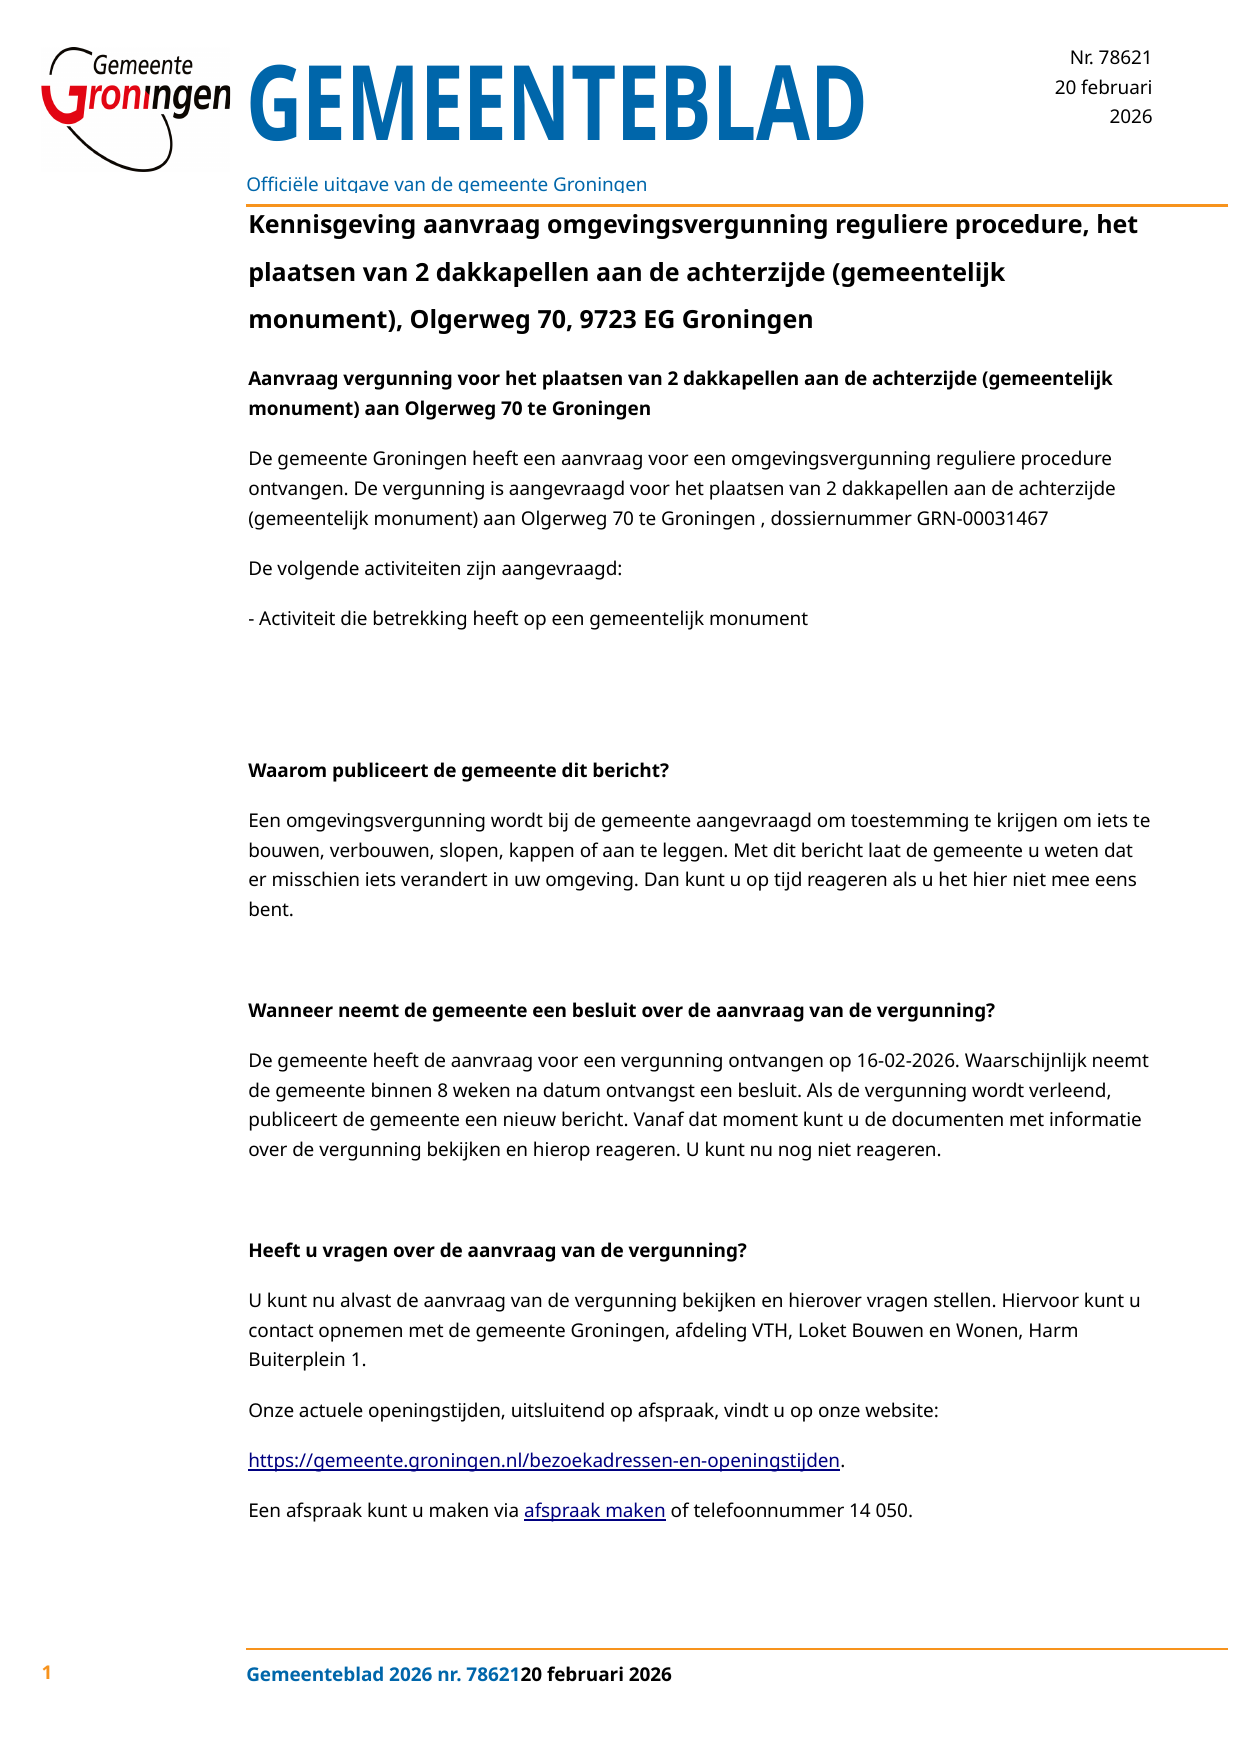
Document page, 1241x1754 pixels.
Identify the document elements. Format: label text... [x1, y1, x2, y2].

text https://gemeente.groningen.nl/bezoekadressen-en-openingstijden. [248, 1447, 1152, 1473]
text Heeft u vragen over de aanvraag van de vergunning? [248, 1237, 1152, 1262]
text Wanneer neemt de gemeente een besluit over de aanvraag van de vergunning? [248, 997, 1152, 1022]
text Waarom publiceert de gemeente dit bericht? [248, 757, 1152, 782]
text Kennisgeving aanvraag omgevingsvergunning reguliere procedure, het plaatsen van 2 dakkapellen aan de achterzijde (gemeentelijk monument), Olgerweg 70, 9723 EG Groningen [248, 207, 1152, 336]
text Een omgevingsvergunning wordt bij de gemeente aangevraagd om toestemming te krijgen om iets te bouwen, verbouwen, slopen, kappen of aan te leggen. Met dit bericht laat de gemeente u weten dat er misschien iets verandert in uw omgeving. Dan kunt u op tijd reageren als u het hier niet mee eens bent. [248, 807, 1152, 922]
text De volgende activiteiten zijn aangevraagd: [248, 555, 1152, 581]
text De gemeente Groningen heeft een aanvraag voor een omgevingsvergunning reguliere procedure ontvangen. De vergunning is aangevraagd voor het plaatsen van 2 dakkapellen aan de achterzijde (gemeentelijk monument) aan Olgerweg 70 te Groningen , dossiernummer GRN-00031467 [248, 446, 1152, 530]
picture [41, 47, 231, 172]
text Een afspraak kunt u maken via afspraak maken of telefoonnummer 14 050. [248, 1498, 1152, 1523]
text U kunt nu alvast de aanvraag van de vergunning bekijken en hierover vragen stellen. Hiervoor kunt u contact opnemen met de gemeente Groningen, afdeling VTH, Loket Bouwen en Wonen, Harm Buiterplein 1. [248, 1287, 1152, 1372]
text Aanvraag vergunning voor het plaatsen van 2 dakkapellen aan de achterzijde (gemeentelijk monument) aan Olgerweg 70 te Groningen [248, 366, 1152, 421]
text De gemeente heeft de aanvraag voor een vergunning ontvangen op 16-02-2026. Waarschijnlijk neemt de gemeente binnen 8 weken na datum ontvangst een besluit. Als de vergunning wordt verleend, publiceert de gemeente een nieuw bericht. Vanaf dat moment kunt u de documenten met informatie over de vergunning bekijken en hierop reageren. U kunt nu nog niet reageren. [248, 1047, 1152, 1162]
text Onze actuele openingstijden, uitsluitend op afspraak, vindt u op onze website: [248, 1397, 1152, 1422]
text - Activiteit die betrekking heeft op een gemeentelijk monument [248, 606, 1152, 631]
